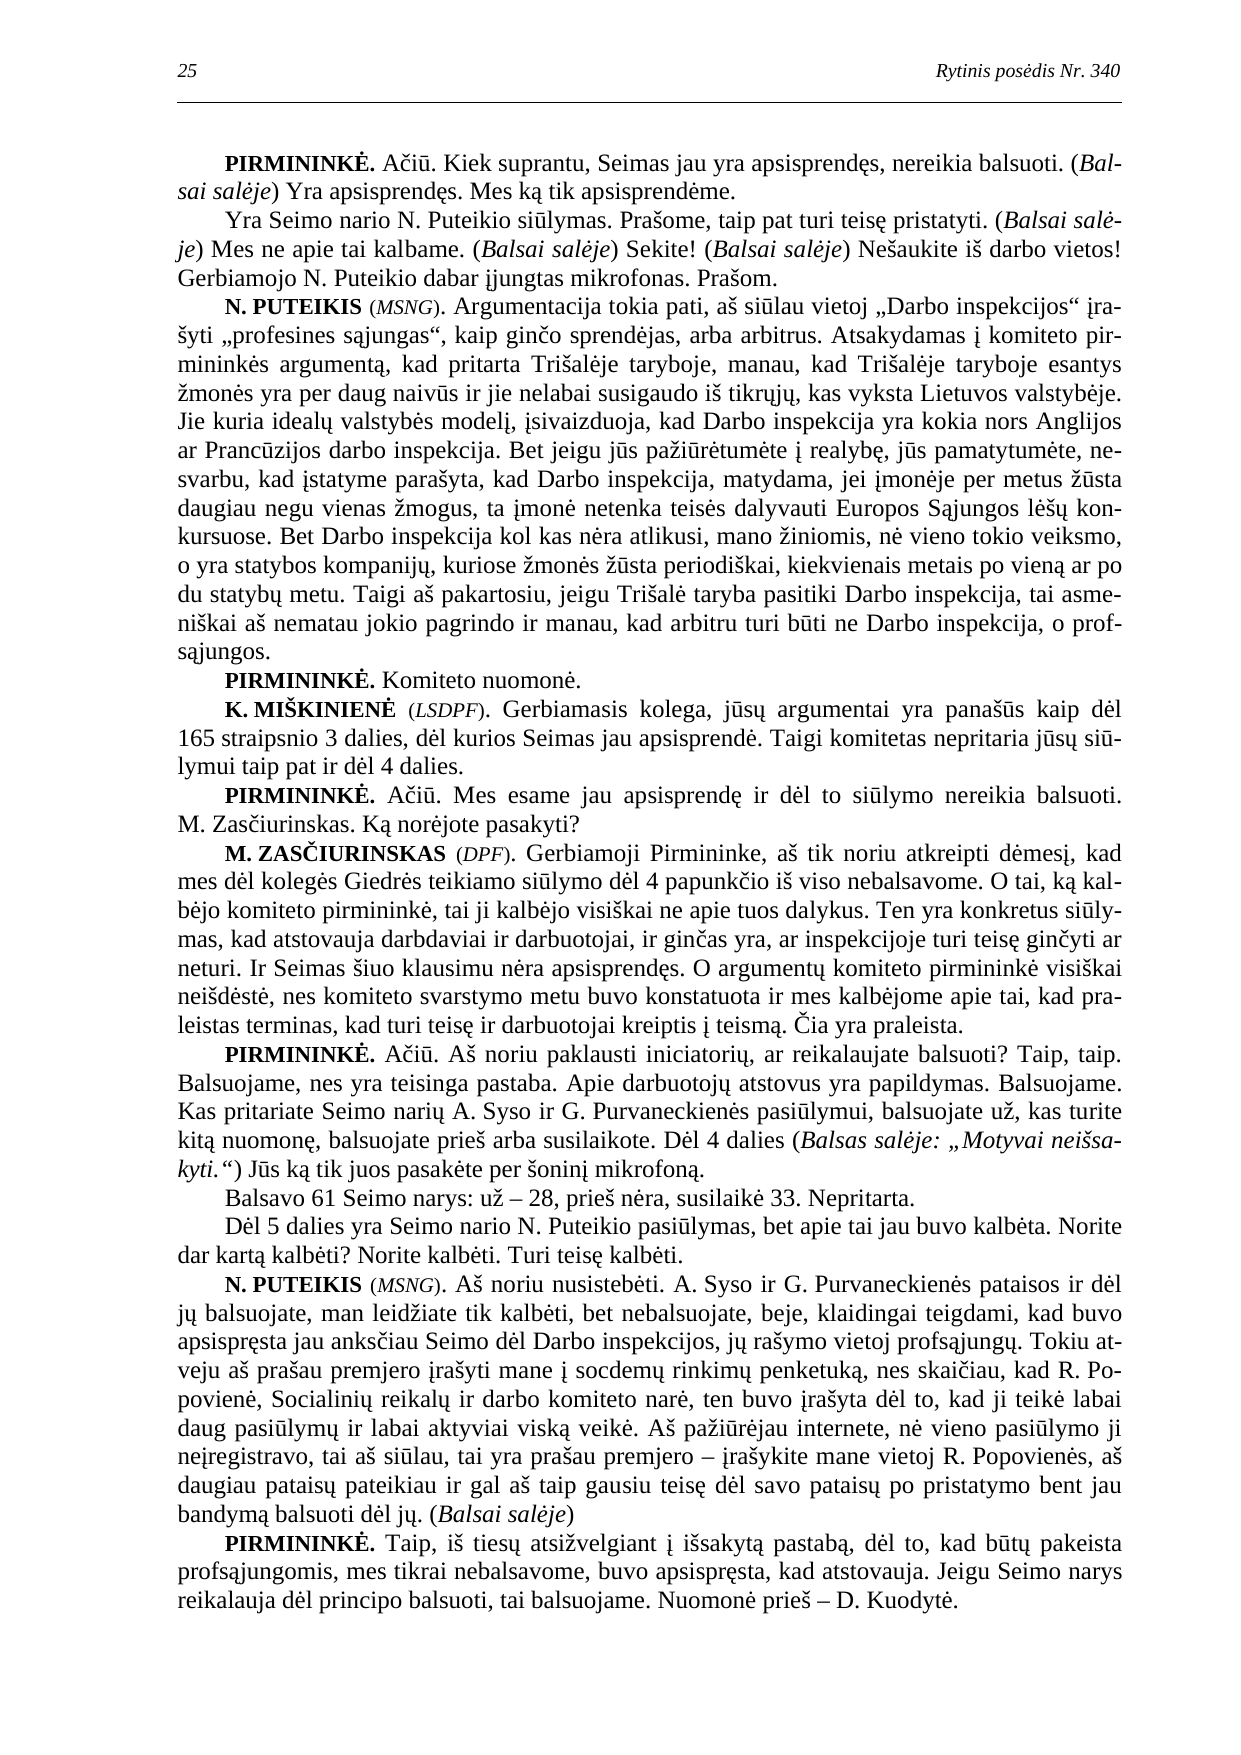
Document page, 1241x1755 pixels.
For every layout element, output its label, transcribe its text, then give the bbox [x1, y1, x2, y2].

text Yra Sei­mo na­rio N. Pu­tei­kio siū­ly­mas. Pra­šo­me, taip pat tu­ri tei­sę pri­sta­ty­ti. (Bal­sai sa­lė­je) Mes ne apie tai kal­ba­me. (Bal­sai sa­lė­je) Se­ki­te! (Bal­sai sa­lė­je) Ne­šau­ki­te iš dar­bo vie­tos! Ger­bia­mo­jo N. Pu­tei­kio da­bar įjung­tas mik­ro­fo­nas. Pra­šom. [177, 205, 1122, 291]
text N. PUTEIKIS (MSNG). Ar­gu­men­ta­ci­ja to­kia pa­ti, aš siū­lau vie­toj „Dar­bo ins­pek­ci­jos“ įra­šy­ti „pro­fe­si­nes są­jun­gas“, kaip gin­čo spren­dė­jas, ar­ba ar­bit­rus. At­sa­ky­da­mas į ko­mi­te­to pir­mi­nin­kės ar­gu­men­tą, kad pri­tar­ta Tri­ša­lė­je ta­ry­bo­je, ma­nau, kad Tri­ša­lė­je ta­ry­bo­je esan­tys žmo­nės yra per daug nai­vūs ir jie ne­la­bai su­si­gau­do iš tik­rų­jų, kas vyks­ta Lie­tu­vos vals­ty­bė­je. Jie ku­ria ide­a­lų vals­ty­bės mo­de­lį, įsi­vaiz­duo­ja, kad Dar­bo ins­pek­ci­ja yra ko­kia nors An­gli­jos ar Pran­cū­zi­jos dar­bo ins­pek­ci­ja. Bet jei­gu jūs pa­žiū­rė­tu­mė­te į re­a­ly­bę, jūs pa­ma­ty­tu­mė­te, ne­svar­bu, kad įsta­ty­me pa­ra­šy­ta, kad Dar­bo ins­pek­ci­ja, ma­ty­da­ma, jei įmo­nė­je per me­tus žūs­ta dau­giau ne­gu vie­nas žmo­gus, ta įmo­nė ne­ten­ka tei­sės da­ly­vau­ti Eu­ro­pos Są­jun­gos lė­šų kon­kur­suo­se. Bet Dar­bo ins­pek­ci­ja kol kas nė­ra at­li­ku­si, ma­no ži­nio­mis, nė vie­no to­kio veiks­mo, o yra sta­ty­bos kom­pa­ni­jų, ku­rio­se žmo­nės žūs­ta pe­ri­odiš­kai, kiek­vie­nais me­tais po vie­ną ar po du sta­ty­bų me­tu. Tai­gi aš pa­kar­to­siu, jei­gu Tri­ša­lė ta­ry­ba pa­si­ti­ki Dar­bo ins­pek­ci­ja, tai as­me­niš­kai aš ne­ma­tau jo­kio pa­grin­do ir ma­nau, kad ar­bit­ru tu­ri bū­ti ne Dar­bo ins­pek­ci­ja, o prof­sąjun­gos. [177, 291, 1122, 665]
text Bal­sa­vo 61 Sei­mo na­rys: už – 28, prieš nė­ra, su­si­lai­kė 33. Ne­pri­tar­ta. [177, 1183, 1122, 1211]
text PIRMININKĖ. Ačiū. Mes esa­me jau ap­si­spren­dę ir dėl to siū­ly­mo ne­rei­kia bal­suo­ti. M. Zas­čiu­rins­kas. Ką no­rė­jo­te pa­sa­ky­ti? [177, 780, 1122, 838]
text PIRMININKĖ. Ačiū. Aš no­riu pa­klaus­ti ini­cia­to­rių, ar rei­ka­lau­ja­te bal­suo­ti? Taip, taip. Bal­suo­ja­me, nes yra tei­sin­ga pa­sta­ba. Apie dar­buo­to­jų at­sto­vus yra pa­pil­dy­mas. Bal­suo­ja­me. Kas pri­ta­ria­te Sei­mo na­rių A. Sy­so ir G. Pur­va­nec­kie­nės pa­siū­ly­mui, bal­suo­ja­te už, kas tu­ri­te ki­tą nuo­mo­nę, bal­suo­ja­te prieš ar­ba su­si­lai­ko­te. Dėl 4 da­lies (Bal­sas sa­lė­je: „Mo­ty­vai ne­iš­sa­ky­ti.“) Jūs ką tik juos pa­sa­kė­te per šo­ni­nį mik­ro­fo­ną. [177, 1039, 1122, 1183]
text PIRMININKĖ. Taip, iš tie­sų at­si­žvel­giant į iš­sa­ky­tą pa­sta­bą, dėl to, kad bū­tų pa­keis­ta prof­są­jun­go­mis, mes tik­rai ne­bal­sa­vo­me, bu­vo ap­si­spręs­ta, kad at­sto­vau­ja. Jei­gu Sei­mo na­rys rei­ka­lau­ja dėl prin­ci­po bal­suo­ti, tai bal­suo­ja­me. Nuo­mo­nė prieš – D. Kuo­dy­tė. [177, 1528, 1122, 1614]
text N. PUTEIKIS (MSNG). Aš no­riu nu­si­ste­bė­ti. A. Sy­so ir G. Pur­va­nec­kie­nės pa­tai­sos ir dėl jų bal­suo­ja­te, man lei­džia­te tik kal­bė­ti, bet ne­bal­suo­ja­te, be­je, klai­din­gai teig­da­mi, kad bu­vo ap­si­spręs­ta jau anks­čiau Sei­mo dėl Dar­bo ins­pek­ci­jos, jų ra­šy­mo vie­toj prof­są­jun­gų. To­kiu at­ve­ju aš pra­šau prem­je­ro įra­šy­ti ma­ne į soc­de­mų rin­ki­mų pen­ke­tu­ką, nes skai­čiau, kad R. Po­po­vie­nė, So­cia­li­nių rei­ka­lų ir dar­bo ko­mi­te­to na­rė, ten bu­vo įra­šy­ta dėl to, kad ji tei­kė la­bai daug pa­siū­ly­mų ir la­bai ak­ty­viai vis­ką vei­kė. Aš pa­žiū­rė­jau in­ter­ne­te, nė vie­no pa­siū­ly­mo ji ne­įre­gist­ra­vo, tai aš siū­lau, tai yra pra­šau prem­je­ro – įra­šy­ki­te ma­ne vie­toj R. Po­po­vie­nės, aš dau­giau pa­tai­sų pa­tei­kiau ir gal aš taip gau­siu tei­sę dėl sa­vo pa­tai­sų po pri­sta­ty­mo bent jau ban­dy­mą bal­suo­ti dėl jų. (Bal­sai sa­lė­je) [177, 1269, 1122, 1528]
text M. ZASČIURINSKAS (DPF). Ger­bia­mo­ji Pir­mi­nin­ke, aš tik no­riu at­kreip­ti dė­me­sį, kad mes dėl ko­le­gės Gied­rės tei­kia­mo siū­ly­mo dėl 4 pa­punk­čio iš vi­so ne­bal­sa­vo­me. O tai, ką kal­bė­jo ko­mi­te­to pir­mi­nin­kė, tai ji kal­bė­jo vi­siš­kai ne apie tuos da­ly­kus. Ten yra kon­kre­tus siū­ly­mas, kad at­sto­vau­ja darb­da­viai ir dar­buo­to­jai, ir gin­čas yra, ar ins­pek­ci­jo­je tu­ri tei­sę gin­čy­ti ar ne­tu­ri. Ir Sei­mas šiuo klau­si­mu nė­ra ap­si­spren­dęs. O ar­gu­men­tų ko­mi­te­to pir­mi­nin­kė vi­siš­kai ne­iš­dės­tė, nes ko­mi­te­to svars­ty­mo me­tu bu­vo kon­sta­tuo­ta ir mes kal­bė­jo­me apie tai, kad pra­leis­tas ter­mi­nas, kad tu­ri tei­sę ir dar­buo­to­jai kreip­tis į teis­mą. Čia yra pra­leis­ta. [177, 838, 1122, 1039]
text Dėl 5 da­lies yra Sei­mo na­rio N. Pu­tei­kio pa­siū­ly­mas, bet apie tai jau bu­vo kal­bė­ta. No­ri­te dar kar­tą kal­bė­ti? No­ri­te kal­bė­ti. Tu­ri tei­sę kal­bė­ti. [177, 1211, 1122, 1269]
text K. MIŠKINIENĖ (LSDPF). Ger­bia­ma­sis ko­le­ga, jū­sų ar­gu­men­tai yra pa­na­šūs kaip dėl 165 straips­nio 3 da­lies, dėl ku­rios Sei­mas jau ap­si­spren­dė. Tai­gi ko­mi­te­tas ne­pri­ta­ria jū­sų siū­ly­mui taip pat ir dėl 4 da­lies. [177, 694, 1122, 780]
text PIRMININKĖ. Ko­mi­te­to nuo­mo­nė. [177, 665, 1122, 694]
text PIRMININKĖ. Ačiū. Kiek su­pran­tu, Sei­mas jau yra ap­si­spren­dęs, ne­rei­kia bal­suo­ti. (Bal­sai sa­lė­je) Yra ap­si­spren­dęs. Mes ką tik ap­si­spren­dė­me. [177, 148, 1122, 205]
